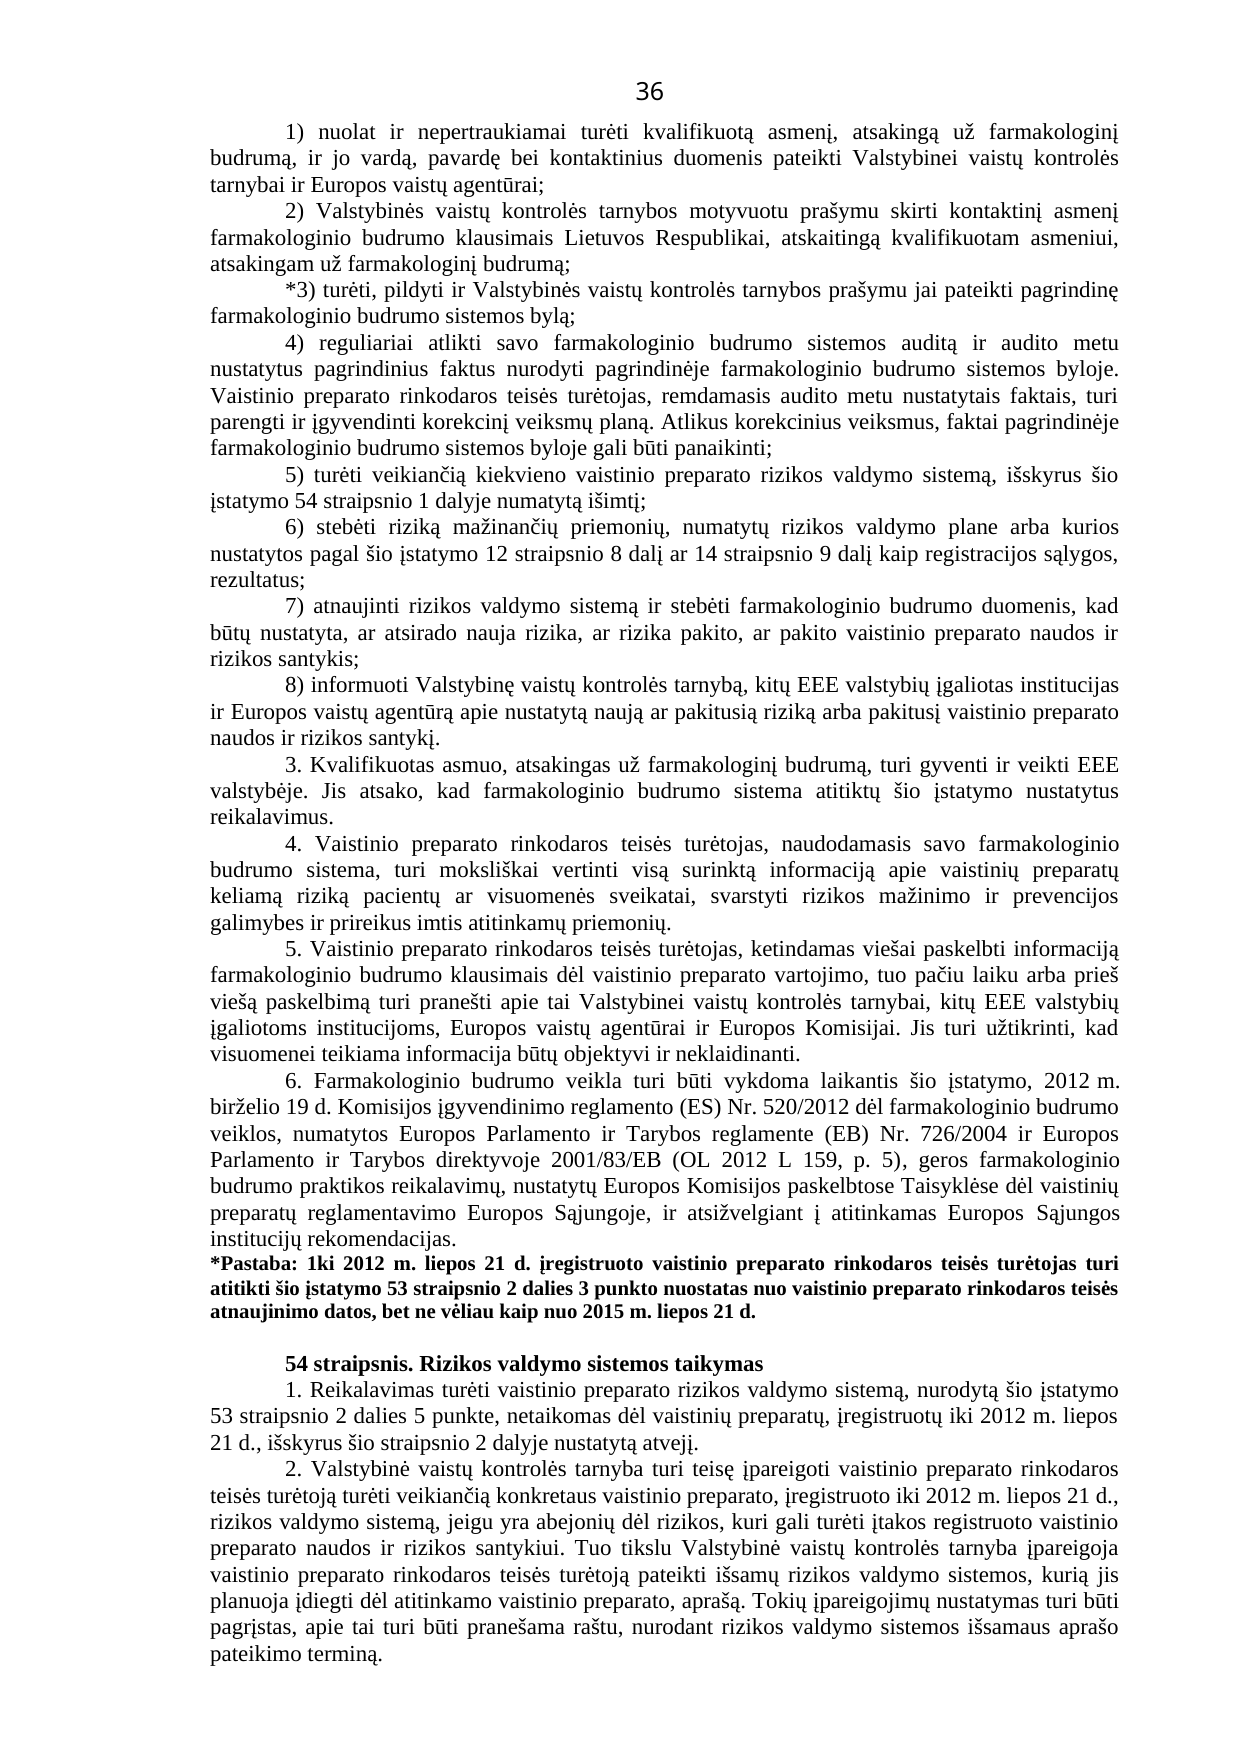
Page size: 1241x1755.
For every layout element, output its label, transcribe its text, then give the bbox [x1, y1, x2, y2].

text 3. Kvalifikuotas asmuo, atsakingas už farmakologinį budrumą, turi gyventi ir veikti EEE valstybėje. Jis atsako, kad farmakologinio budrumo sistema atitiktų šio įstatymo nustatytus reikalavimus. [210, 751, 1120, 830]
text 6. Farmakologinio budrumo veikla turi būti vykdoma laikantis šio įstatymo, 2012 m. birželio 19 d. Komisijos įgyvendinimo reglamento (ES) Nr. 520/2012 dėl farmakologinio budrumo veiklos, numatytos Europos Parlamento ir Tarybos reglamente (EB) Nr. 726/2004 ir Europos Parlamento ir Tarybos direktyvoje 2001/83/EB (OL 2012 L 159, p. 5), geros farmakologinio budrumo praktikos reikalavimų, nustatytų Europos Komisijos paskelbtose Taisyklėse dėl vaistinių preparatų reglamentavimo Europos Sąjungoje, ir atsižvelgiant į atitinkamas Europos Sąjungos institucijų rekomendacijas. [210, 1067, 1120, 1251]
text 7) atnaujinti rizikos valdymo sistemą ir stebėti farmakologinio budrumo duomenis, kad būtų nustatyta, ar atsirado nauja rizika, ar rizika pakito, ar pakito vaistinio preparato naudos ir rizikos santykis; [210, 592, 1120, 672]
text 5) turėti veikiančią kiekvieno vaistinio preparato rizikos valdymo sistemą, išskyrus šio įstatymo 54 straipsnio 1 dalyje numatytą išimtį; [210, 461, 1120, 513]
text 1) nuolat ir nepertraukiamai turėti kvalifikuotą asmenį, atsakingą už farmakologinį budrumą, ir jo vardą, pavardę bei kontaktinius duomenis pateikti Valstybinei vaistų kontrolės tarnybai ir Europos vaistų agentūrai; [210, 118, 1120, 197]
text 5. Vaistinio preparato rinkodaros teisės turėtojas, ketindamas viešai paskelbti informaciją farmakologinio budrumo klausimais dėl vaistinio preparato vartojimo, tuo pačiu laiku arba prieš viešą paskelbimą turi pranešti apie tai Valstybinei vaistų kontrolės tarnybai, kitų EEE valstybių įgaliotoms institucijoms, Europos vaistų agentūrai ir Europos Komisijai. Jis turi užtikrinti, kad visuomenei teikiama informacija būtų objektyvi ir neklaidinanti. [210, 935, 1120, 1067]
text 8) informuoti Valstybinę vaistų kontrolės tarnybą, kitų EEE valstybių įgaliotas institucijas ir Europos vaistų agentūrą apie nustatytą naują ar pakitusią riziką arba pakitusį vaistinio preparato naudos ir rizikos santykį. [210, 672, 1120, 751]
text 6) stebėti riziką mažinančių priemonių, numatytų rizikos valdymo plane arba kurios nustatytos pagal šio įstatymo 12 straipsnio 8 dalį ar 14 straipsnio 9 dalį kaip registracijos sąlygos, rezultatus; [210, 513, 1120, 592]
text 54 straipsnis. Rizikos valdymo sistemos taikymas [210, 1350, 1120, 1376]
text 4. Vaistinio preparato rinkodaros teisės turėtojas, naudodamasis savo farmakologinio budrumo sistema, turi moksliškai vertinti visą surinktą informaciją apie vaistinių preparatų keliamą riziką pacientų ar visuomenės sveikatai, svarstyti rizikos mažinimo ir prevencijos galimybes ir prireikus imtis atitinkamų priemonių. [210, 830, 1120, 935]
text 4) reguliariai atlikti savo farmakologinio budrumo sistemos auditą ir audito metu nustatytus pagrindinius faktus nurodyti pagrindinėje farmakologinio budrumo sistemos byloje. Vaistinio preparato rinkodaros teisės turėtojas, remdamasis audito metu nustatytais faktais, turi parengti ir įgyvendinti korekcinį veiksmų planą. Atlikus korekcinius veiksmus, faktai pagrindinėje farmakologinio budrumo sistemos byloje gali būti panaikinti; [210, 329, 1120, 461]
text 2. Valstybinė vaistų kontrolės tarnyba turi teisę įpareigoti vaistinio preparato rinkodaros teisės turėtoją turėti veikiančią konkretaus vaistinio preparato, įregistruoto iki 2012 m. liepos 21 d., rizikos valdymo sistemą, jeigu yra abejonių dėl rizikos, kuri gali turėti įtakos registruoto vaistinio preparato naudos ir rizikos santykiui. Tuo tikslu Valstybinė vaistų kontrolės tarnyba įpareigoja vaistinio preparato rinkodaros teisės turėtoją pateikti išsamų rizikos valdymo sistemos, kurią jis planuoja įdiegti dėl atitinkamo vaistinio preparato, aprašą. Tokių įpareigojimų nustatymas turi būti pagrįstas, apie tai turi būti pranešama raštu, nurodant rizikos valdymo sistemos išsamaus aprašo pateikimo terminą. [210, 1455, 1120, 1666]
text 1. Reikalavimas turėti vaistinio preparato rizikos valdymo sistemą, nurodytą šio įstatymo 53 straipsnio 2 dalies 5 punkte, netaikomas dėl vaistinių preparatų, įregistruotų iki 2012 m. liepos 21 d., išskyrus šio straipsnio 2 dalyje nustatytą atvejį. [210, 1376, 1120, 1455]
text 2) Valstybinės vaistų kontrolės tarnybos motyvuotu prašymu skirti kontaktinį asmenį farmakologinio budrumo klausimais Lietuvos Respublikai, atskaitingą kvalifikuotam asmeniui, atsakingam už farmakologinį budrumą; [210, 197, 1120, 276]
text *Pastaba: 1ki 2012 m. liepos 21 d. įregistruoto vaistinio preparato rinkodaros teisės turėtojas turi atitikti šio įstatymo 53 straipsnio 2 dalies 3 punkto nuostatas nuo vaistinio preparato rinkodaros teisės atnaujinimo datos, bet ne vėliau kaip nuo 2015 m. liepos 21 d. [210, 1251, 1120, 1323]
text *3) turėti, pildyti ir Valstybinės vaistų kontrolės tarnybos prašymu jai pateikti pagrindinę farmakologinio budrumo sistemos bylą; [210, 276, 1120, 329]
